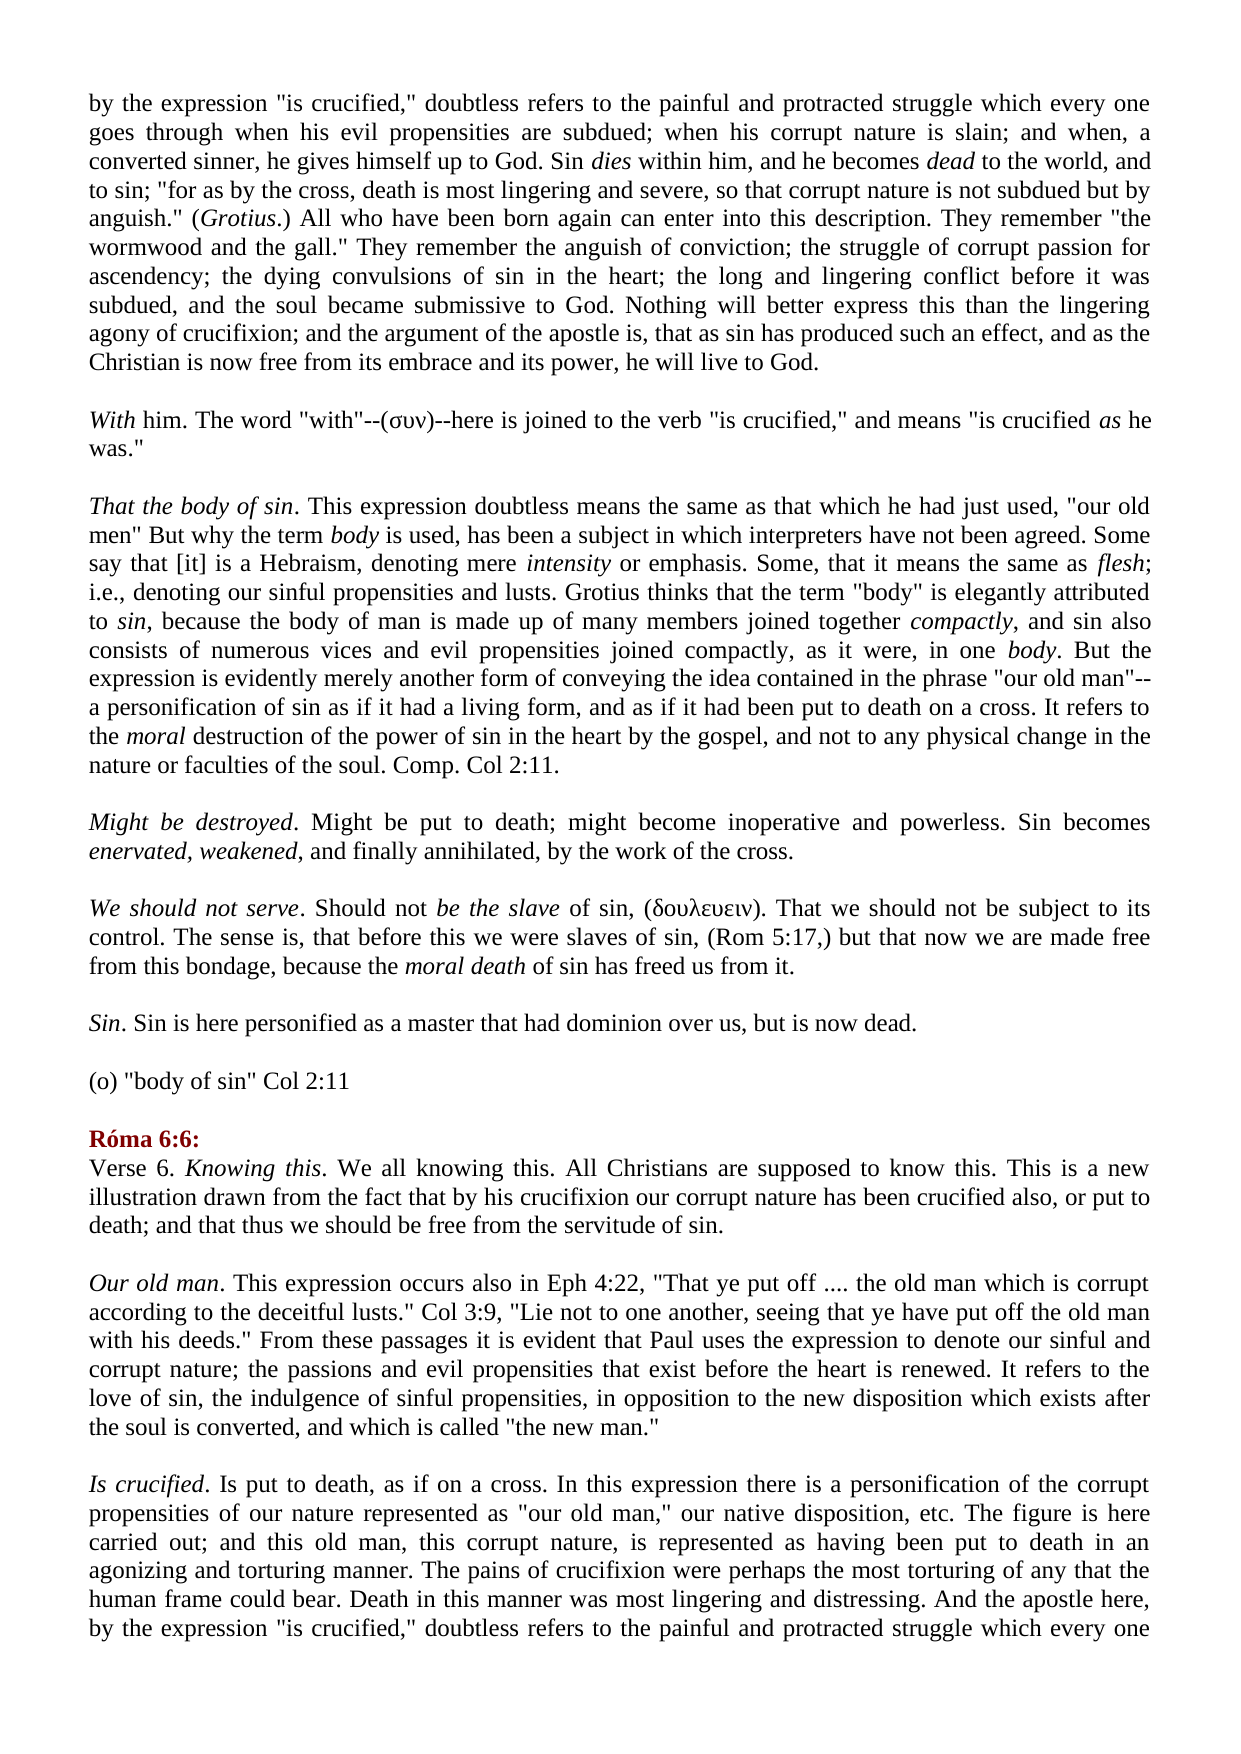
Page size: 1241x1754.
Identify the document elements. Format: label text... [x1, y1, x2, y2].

text by the expression "is crucified," doubtless refers to the painful and protracted struggle which every one goes through when his evil propensities are subdued; when his corrupt nature is slain; and when, a converted sinner, he gives himself up to God. Sin dies within him, and he becomes dead to the world, and to sin; "for as by the cross, death is most lingering and severe, so that corrupt nature is not subdued but by anguish." (Grotius.) All who have been born again can enter into this description. They remember "the wormwood and the gall." They remember the anguish of conviction; the struggle of corrupt passion for ascendency; the dying convulsions of sin in the heart; the long and lingering conflict before it was subdued, and the soul became submissive to God. Nothing will better express this than the lingering agony of crucifixion; and the argument of the apostle is, that as sin has produced such an effect, and as the Christian is now free from its embrace and its power, he will live to God. With him. The word "with"--(συν)--here is joined to the verb "is crucified," and means "is crucified as he was." That the body of sin. This expression doubtless means the same as that which he had just used, "our old men" But why the term body is used, has been a subject in which interpreters have not been agreed. Some say that [it] is a Hebraism, denoting mere intensity or emphasis. Some, that it means the same as flesh; i.e., denoting our sinful propensities and lusts. Grotius thinks that the term "body" is elegantly attributed to sin, because the body of man is made up of many members joined together compactly, and sin also consists of numerous vices and evil propensities joined compactly, as it were, in one body. But the expression is evidently merely another form of conveying the idea contained in the phrase "our old man"--a personification of sin as if it had a living form, and as if it had been put to death on a cross. It refers to the moral destruction of the power of sin in the heart by the gospel, and not to any physical change in the nature or faculties of the soul. Comp. Col 2:11. Might be destroyed. Might be put to death; might become inoperative and powerless. Sin becomes enervated, weakened, and finally annihilated, by the work of the cross. We should not serve. Should not be the slave of sin, (δουλευειν). That we should not be subject to its control. The sense is, that before this we were slaves of sin, (Rom 5:17,) but that now we are made free from this bondage, because the moral death of sin has freed us from it. Sin. Sin is here personified as a master that had dominion over us, but is now dead. (o) "body of sin" Col 2:11 [88, 88, 1152, 1095]
text Verse 6. Knowing this. We all knowing this. All Christians are supposed to know this. This is a new illustration drawn from the fact that by his crucifixion our corrupt nature has been crucified also, or put to death; and that thus we should be free from the servitude of sin. Our old man. This expression occurs also in Eph 4:22, "That ye put off .... the old man which is corrupt according to the deceitful lusts." Col 3:9, "Lie not to one another, seeing that ye have put off the old man with his deeds." From these passages it is evident that Paul uses the expression to denote our sinful and corrupt nature; the passions and evil propensities that exist before the heart is renewed. It refers to the love of sin, the indulgence of sinful propensities, in opposition to the new disposition which exists after the soul is converted, and which is called "the new man." Is crucified. Is put to death, as if on a cross. In this expression there is a personification of the corrupt propensities of our nature represented as "our old man," our native disposition, etc. The figure is here carried out; and this old man, this corrupt nature, is represented as having been put to death in an agonizing and torturing manner. The pains of crucifixion were perhaps the most torturing of any that the human frame could bear. Death in this manner was most lingering and distressing. And the apostle here, by the expression "is crucified," doubtless refers to the painful and protracted struggle which every one [88, 1153, 1152, 1642]
text Róma 6:6: [88, 1124, 1152, 1153]
